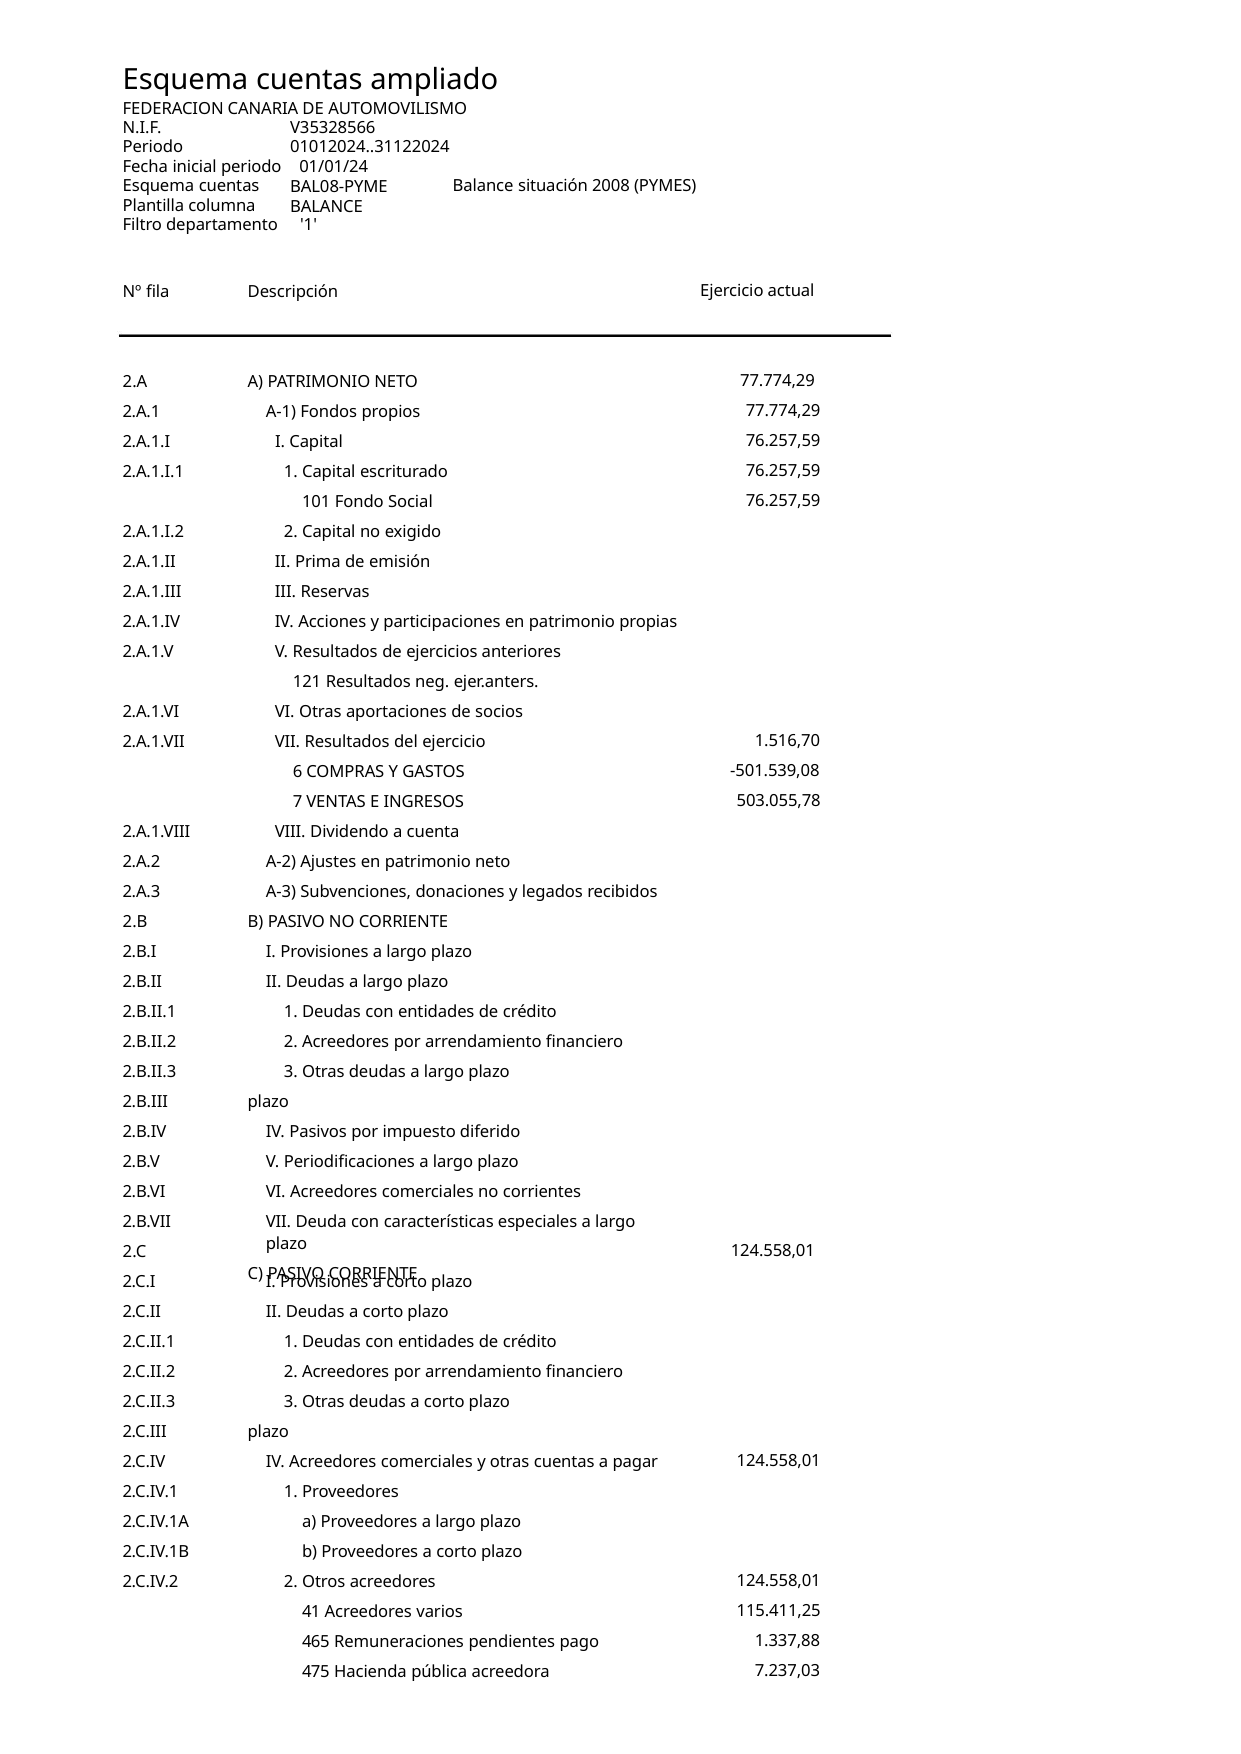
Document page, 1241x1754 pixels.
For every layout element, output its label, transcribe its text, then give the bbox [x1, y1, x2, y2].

text 2 [122, 1360, 131, 1382]
text .B.I [131, 940, 177, 962]
text III. Reservas [274, 580, 457, 602]
text .A.1.VI [131, 700, 206, 722]
text 124.558,01 [736, 1449, 840, 1471]
text VI. Otras aportaciones de socios [274, 700, 532, 722]
text V. Resultados de ejercicios anteriores [274, 640, 679, 662]
text .A.1.I [131, 430, 191, 452]
text 7.237,03 [754, 1659, 840, 1681]
text A) PATRIMONIO NETO [247, 370, 450, 392]
text VENTAS E INGRESOS [306, 790, 486, 812]
text COMPRAS Y GASTOS [306, 760, 486, 782]
text I. Provisiones a corto plazo [266, 1270, 484, 1292]
text Descripción [247, 280, 363, 302]
text 2 [122, 820, 131, 842]
text 2 [122, 1000, 131, 1022]
text 2 [122, 610, 131, 632]
text .B.VII [131, 1210, 192, 1232]
text b) Proveedores a corto plazo [302, 1540, 536, 1562]
text 503.055,78 [736, 789, 840, 811]
text V. Periodificaciones a largo plazo [266, 1150, 679, 1172]
text 2 [122, 1450, 131, 1472]
text .B.II.1 [131, 1000, 194, 1022]
text .B.II.3 [131, 1060, 194, 1082]
text 4 [302, 1674, 311, 1682]
text .C.IV.1A [131, 1510, 211, 1532]
text .C.II.3 [131, 1390, 195, 1412]
text 2. Acreedores por arrendamiento financiero [284, 1030, 626, 1052]
text 3. Otras deudas a largo plazo [284, 1060, 626, 1082]
text .A.3 [131, 880, 183, 902]
text .A.1.I.2 [131, 520, 203, 542]
text .C.IV.1 [131, 1480, 211, 1502]
text Filtro departamento '1' [122, 213, 331, 235]
text plazo [247, 1090, 626, 1112]
text II. Deudas a corto plazo [266, 1300, 462, 1322]
text .C.II.2 [131, 1360, 195, 1382]
text 2. Capital no exigido [284, 520, 457, 542]
text II. Deudas a largo plazo [266, 970, 461, 992]
text I. Provisiones a largo plazo [266, 940, 662, 962]
text Balance situación 2008 (PYMES) [452, 174, 708, 196]
text .B.IV [131, 1120, 194, 1142]
text 2 [122, 1060, 131, 1082]
text IV. Pasivos por impuesto diferido [266, 1120, 679, 1142]
text 2 [122, 880, 131, 902]
text .C.II [131, 1300, 182, 1322]
text 2 [122, 400, 131, 422]
text 2 [122, 520, 131, 542]
text .C.IV.1B [131, 1540, 211, 1562]
text B) PASIVO NO CORRIENTE [247, 910, 662, 932]
text 2 [122, 1540, 131, 1562]
text Periodo [122, 135, 204, 155]
text 2 [122, 1030, 131, 1052]
text N.I.F. [122, 116, 183, 135]
text I. Capital [275, 430, 450, 452]
text Plantilla columna [122, 196, 273, 213]
text 2 [122, 1570, 131, 1592]
text 124.558,01 [736, 1569, 840, 1591]
text .B.II [131, 970, 182, 992]
text 2 [122, 730, 156, 752]
text 77.774,29 [746, 399, 840, 421]
text 2 [122, 970, 131, 992]
text 4 [302, 1614, 311, 1622]
text 2 [122, 1390, 131, 1412]
text II. Prima de emisión [274, 550, 457, 572]
text 2 [122, 580, 131, 602]
text 2 [122, 700, 131, 722]
text .B [132, 910, 172, 932]
text 4 [302, 1630, 311, 1643]
text Esquema cuentas ampliado [122, 58, 519, 97]
text .A.1.V [131, 640, 201, 662]
text 2 [122, 1270, 131, 1292]
text plazo [247, 1420, 626, 1442]
text Nº fila [122, 280, 197, 302]
text .A.2 [131, 850, 183, 872]
text .B.VI [131, 1180, 188, 1202]
text A-3) Subvenciones, donaciones y legados recibidos [266, 880, 662, 902]
text 4 [302, 1660, 311, 1673]
text 2 [122, 1150, 131, 1172]
text .B.II.2 [131, 1030, 194, 1052]
text 4 [302, 1600, 311, 1613]
text 1. Deudas con entidades de crédito [284, 1000, 626, 1022]
text 2 [122, 940, 131, 962]
text 2 [122, 1210, 131, 1232]
text VII. Deuda con características especiales a largo plazo [266, 1210, 679, 1254]
text 2 [122, 1420, 131, 1442]
text .C.IV [131, 1450, 188, 1472]
text .C.III [131, 1420, 195, 1442]
text 76.257,59 [746, 489, 840, 511]
text BAL08-PYME [290, 175, 409, 197]
text Fecha inicial periodo 01/01/24 [122, 155, 381, 177]
text 2 [122, 1300, 131, 1322]
text .B.V [131, 1150, 194, 1172]
text 6 [293, 760, 306, 782]
text -501.539,08 [730, 759, 840, 781]
text VIII. Dividendo a cuenta [274, 820, 472, 842]
text 1.516,70 [754, 729, 840, 751]
text .A.1.III [131, 580, 201, 602]
text V35328566 [290, 116, 396, 135]
text 1 Acreedores varios [311, 1600, 478, 1622]
text .C [132, 1240, 172, 1262]
text .A.1.VII [156, 730, 206, 752]
text 01012024..31122024 [290, 135, 464, 157]
text 2 [122, 430, 131, 452]
text 1. Proveedores [284, 1480, 658, 1502]
text 3. Otras deudas a corto plazo [284, 1390, 626, 1412]
text .A [132, 370, 173, 392]
text C) PASIVO CORRIENTE [247, 1262, 679, 1284]
text 1.337,88 [754, 1629, 840, 1651]
text 4 [302, 1644, 311, 1652]
text 77.774,29 [740, 369, 840, 391]
text .A.1.VIII [131, 820, 210, 842]
text 2 [122, 1240, 132, 1262]
text .A.1.IV [131, 610, 201, 632]
text IV. Acreedores comerciales y otras cuentas a pagar [266, 1450, 658, 1472]
text 2 [122, 460, 131, 482]
text 2. Acreedores por arrendamiento financiero [284, 1360, 626, 1382]
text 1. Deudas con entidades de crédito [284, 1330, 626, 1352]
text 2 [122, 550, 131, 572]
text 1. Capital escriturado [284, 460, 462, 482]
text 2. Otros acreedores [284, 1570, 536, 1592]
text BALANCE [290, 197, 409, 216]
text .C.IV.2 [131, 1570, 211, 1592]
text VII. Resultados del ejercicio [274, 730, 532, 752]
text FEDERACION CANARIA DE AUTOMOVILISMO [122, 97, 519, 119]
text 7 [293, 790, 306, 812]
text .C.I [131, 1270, 178, 1292]
text .A.1.II [131, 550, 195, 572]
text 124.558,01 [731, 1239, 840, 1261]
text 2 [122, 1090, 131, 1112]
text Ejercicio actual [700, 279, 840, 301]
text 121 Resultados neg. ejer.anters. [293, 670, 547, 692]
text 2 [122, 1180, 131, 1202]
text VI. Acreedores comerciales no corrientes [266, 1180, 679, 1202]
text a) Proveedores a largo plazo [302, 1510, 536, 1532]
text 2 [122, 370, 132, 392]
text 115.411,25 [736, 1599, 840, 1621]
text .C.II.1 [131, 1330, 195, 1352]
text 75 Hacienda pública acreedora [311, 1660, 560, 1682]
text A-2) Ajustes en patrimonio neto [266, 850, 662, 872]
text 2 [122, 1330, 131, 1352]
text 2 [122, 910, 132, 932]
text 76.257,59 [746, 459, 840, 481]
text 2 [122, 850, 131, 872]
text IV. Acciones y participaciones en patrimonio propias [274, 610, 679, 632]
text 2 [122, 640, 131, 662]
text 2 [122, 1510, 131, 1532]
text .A.1.I.1 [131, 460, 203, 482]
text 76.257,59 [746, 429, 840, 451]
text A-1) Fondos propios [266, 400, 450, 422]
text 2 [122, 1120, 131, 1142]
text .A.1 [131, 400, 183, 422]
text 65 Remuneraciones pendientes pago [311, 1630, 605, 1652]
text 2 [122, 1480, 131, 1502]
text 101 Fondo Social [302, 490, 451, 512]
text Esquema cuentas [122, 174, 273, 196]
text .B.III [131, 1090, 194, 1112]
